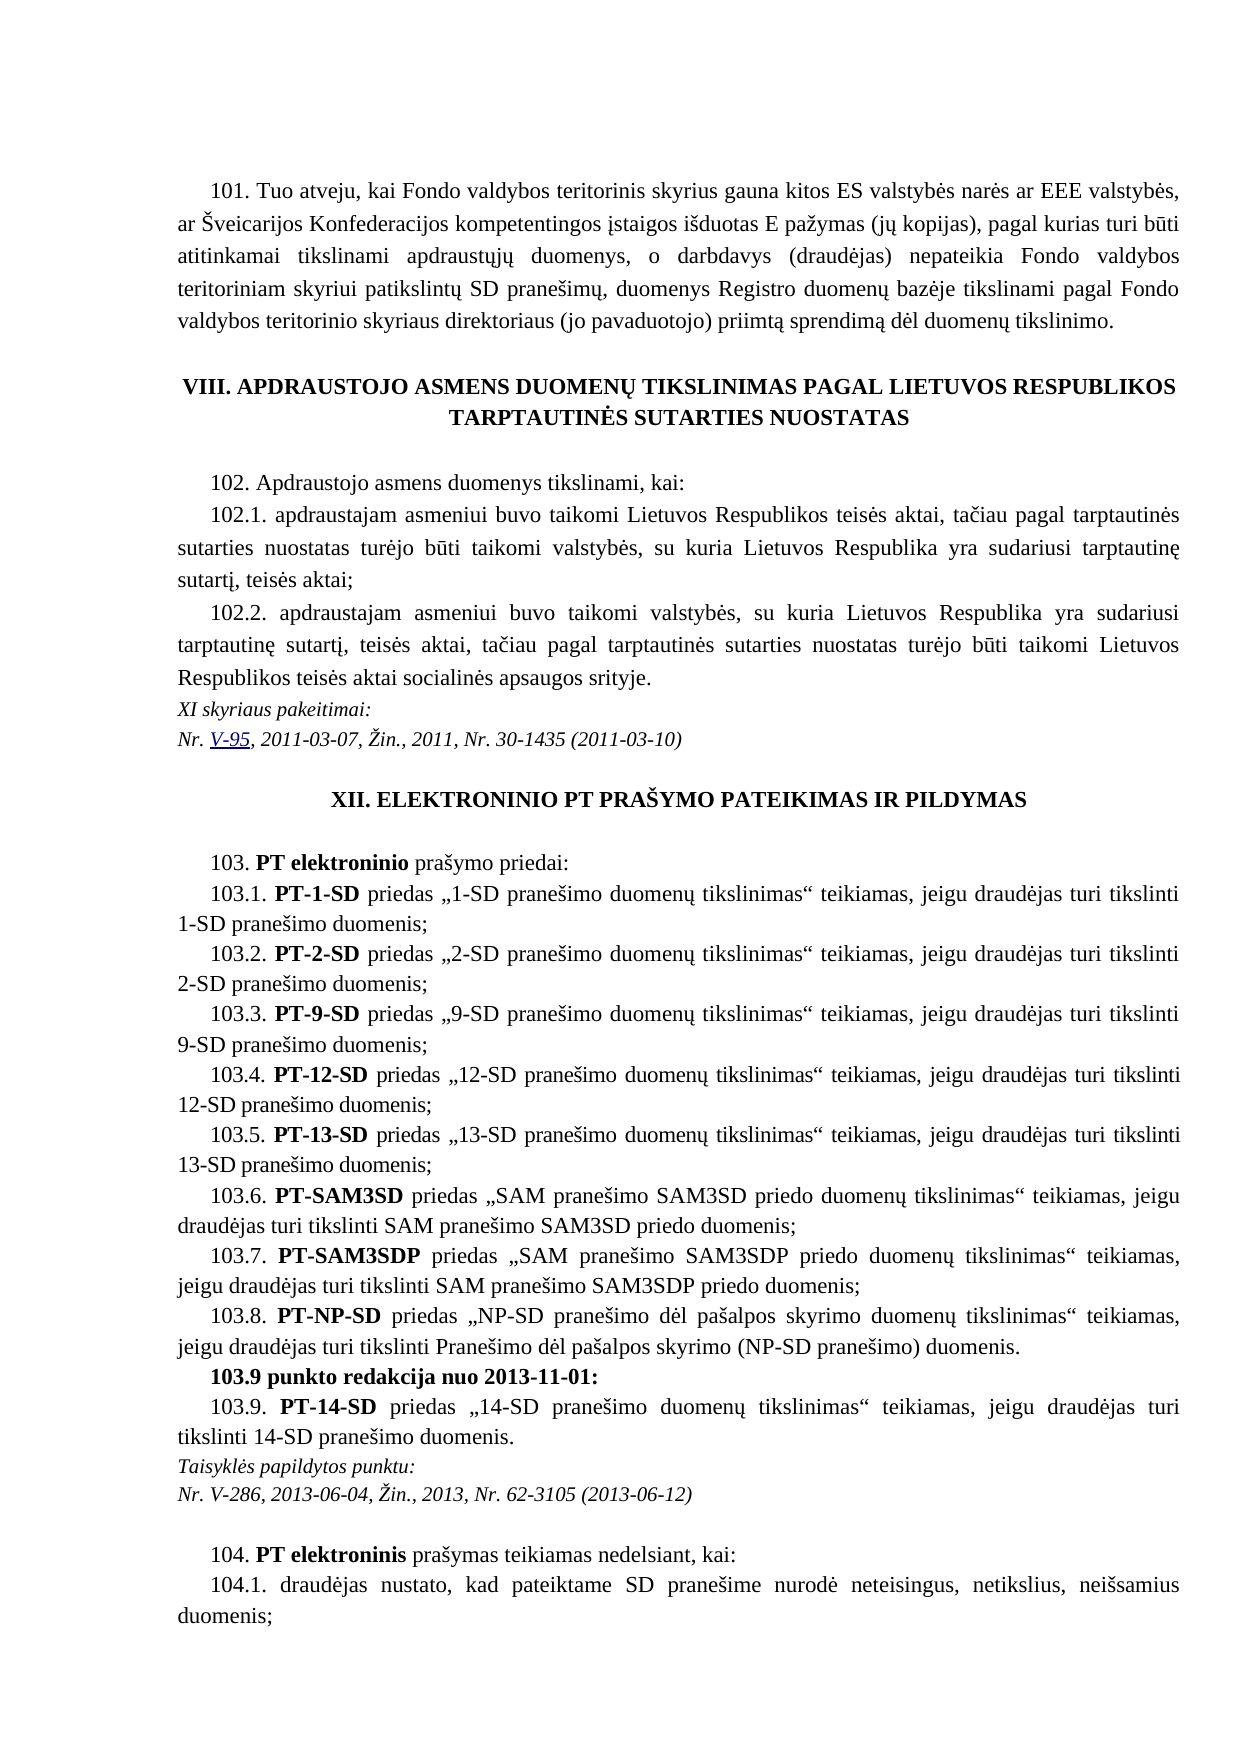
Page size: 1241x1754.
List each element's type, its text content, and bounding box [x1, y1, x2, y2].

text 104. PT elektroninis prašymas teikiamas nedelsiant, kai: [177, 1541, 1181, 1567]
text 103.7. PT-SAM3SDP priedas „SAM pranešimo SAM3SDP priedo duomenų tikslinimas“ teikiamas, jeigu draudėjas turi tikslinti SAM pranešimo SAM3SDP priedo duomenis; [177, 1242, 1181, 1299]
text 102.1. apdraustajam asmeniui buvo taikomi Lietuvos Respublikos teisės aktai, tačiau pagal tarptautinės sutarties nuostatas turėjo būti taikomi valstybės, su kuria Lietuvos Respublika yra sudariusi tarptautinę sutartį, teisės aktai; [177, 501, 1181, 593]
text VIII. Apdraustojo asmens duomenų tikslinimas pagal Lietuvos Respublikos tarptautinės sutarties nuostatas [177, 373, 1181, 431]
text 103.9. PT-14-SD priedas „14-SD pranešimo duomenų tikslinimas“ teikiamas, jeigu draudėjas turi tikslinti 14-SD pranešimo duomenis. [177, 1393, 1181, 1450]
text Nr. V-95, 2011-03-07, Žin., 2011, Nr. 30-1435 (2011-03-10) [177, 727, 1181, 751]
text 103.6. PT-SAM3SD priedas „SAM pranešimo SAM3SD priedo duomenų tikslinimas“ teikiamas, jeigu draudėjas turi tikslinti SAM pranešimo SAM3SD priedo duomenis; [177, 1182, 1181, 1238]
text XII. ELEKTRONINIO PT PRAŠYMO PATEIKIMAS IR PILDYMAS [177, 787, 1181, 813]
text 103.5. PT-13-SD priedas „13-SD pranešimo duomenų tikslinimas“ teikiamas, jeigu draudėjas turi tikslinti 13-SD pranešimo duomenis; [177, 1121, 1181, 1178]
text 101. Tuo atveju, kai Fondo valdybos teritorinis skyrius gauna kitos ES valstybės narės ar EEE valstybės, ar Šveicarijos Konfederacijos kompetentingos įstaigos išduotas E pažymas (jų kopijas), pagal kurias turi būti atitinkamai tikslinami apdraustųjų duomenys, o darbdavys (draudėjas) nepateikia Fondo valdybos teritoriniam skyriui patikslintų SD pranešimų, duomenys Registro duomenų bazėje tikslinami pagal Fondo valdybos teritorinio skyriaus direktoriaus (jo pavaduotojo) priimtą sprendimą dėl duomenų tikslinimo. [177, 177, 1181, 334]
text Nr. V-286, 2013-06-04, Žin., 2013, Nr. 62-3105 (2013-06-12) [177, 1482, 1181, 1506]
text 102.2. apdraustajam asmeniui buvo taikomi valstybės, su kuria Lietuvos Respublika yra sudariusi tarptautinę sutartį, teisės aktai, tačiau pagal tarptautinės sutarties nuostatas turėjo būti taikomi Lietuvos Respublikos teisės aktai socialinės apsaugos srityje. [177, 599, 1181, 691]
text 103.2. PT-2-SD priedas „2-SD pranešimo duomenų tikslinimas“ teikiamas, jeigu draudėjas turi tikslinti 2-SD pranešimo duomenis; [177, 940, 1181, 997]
text XI skyriaus pakeitimai: [177, 697, 1181, 721]
text 103.9 punkto redakcija nuo 2013-11-01: [177, 1363, 1181, 1389]
text Taisyklės papildytos punktu: [177, 1453, 1181, 1478]
text 103.4. PT-12-SD priedas „12-SD pranešimo duomenų tikslinimas“ teikiamas, jeigu draudėjas turi tikslinti 12-SD pranešimo duomenis; [177, 1061, 1181, 1117]
text 103.1. PT-1-SD priedas „1-SD pranešimo duomenų tikslinimas“ teikiamas, jeigu draudėjas turi tikslinti 1-SD pranešimo duomenis; [177, 879, 1181, 936]
text 102. Apdraustojo asmens duomenys tikslinami, kai: [177, 468, 1181, 495]
text 104.1. draudėjas nustato, kad pateiktame SD pranešime nurodė neteisingus, netikslius, neišsamius duomenis; [177, 1571, 1181, 1629]
text 103.3. PT-9-SD priedas „9-SD pranešimo duomenų tikslinimas“ teikiamas, jeigu draudėjas turi tikslinti 9-SD pranešimo duomenis; [177, 1000, 1181, 1057]
text 103. PT elektroninio prašymo priedai: [177, 849, 1181, 876]
text 103.8. PT-NP-SD priedas „NP-SD pranešimo dėl pašalpos skyrimo duomenų tikslinimas“ teikiamas, jeigu draudėjas turi tikslinti Pranešimo dėl pašalpos skyrimo (NP-SD pranešimo) duomenis. [177, 1302, 1181, 1359]
